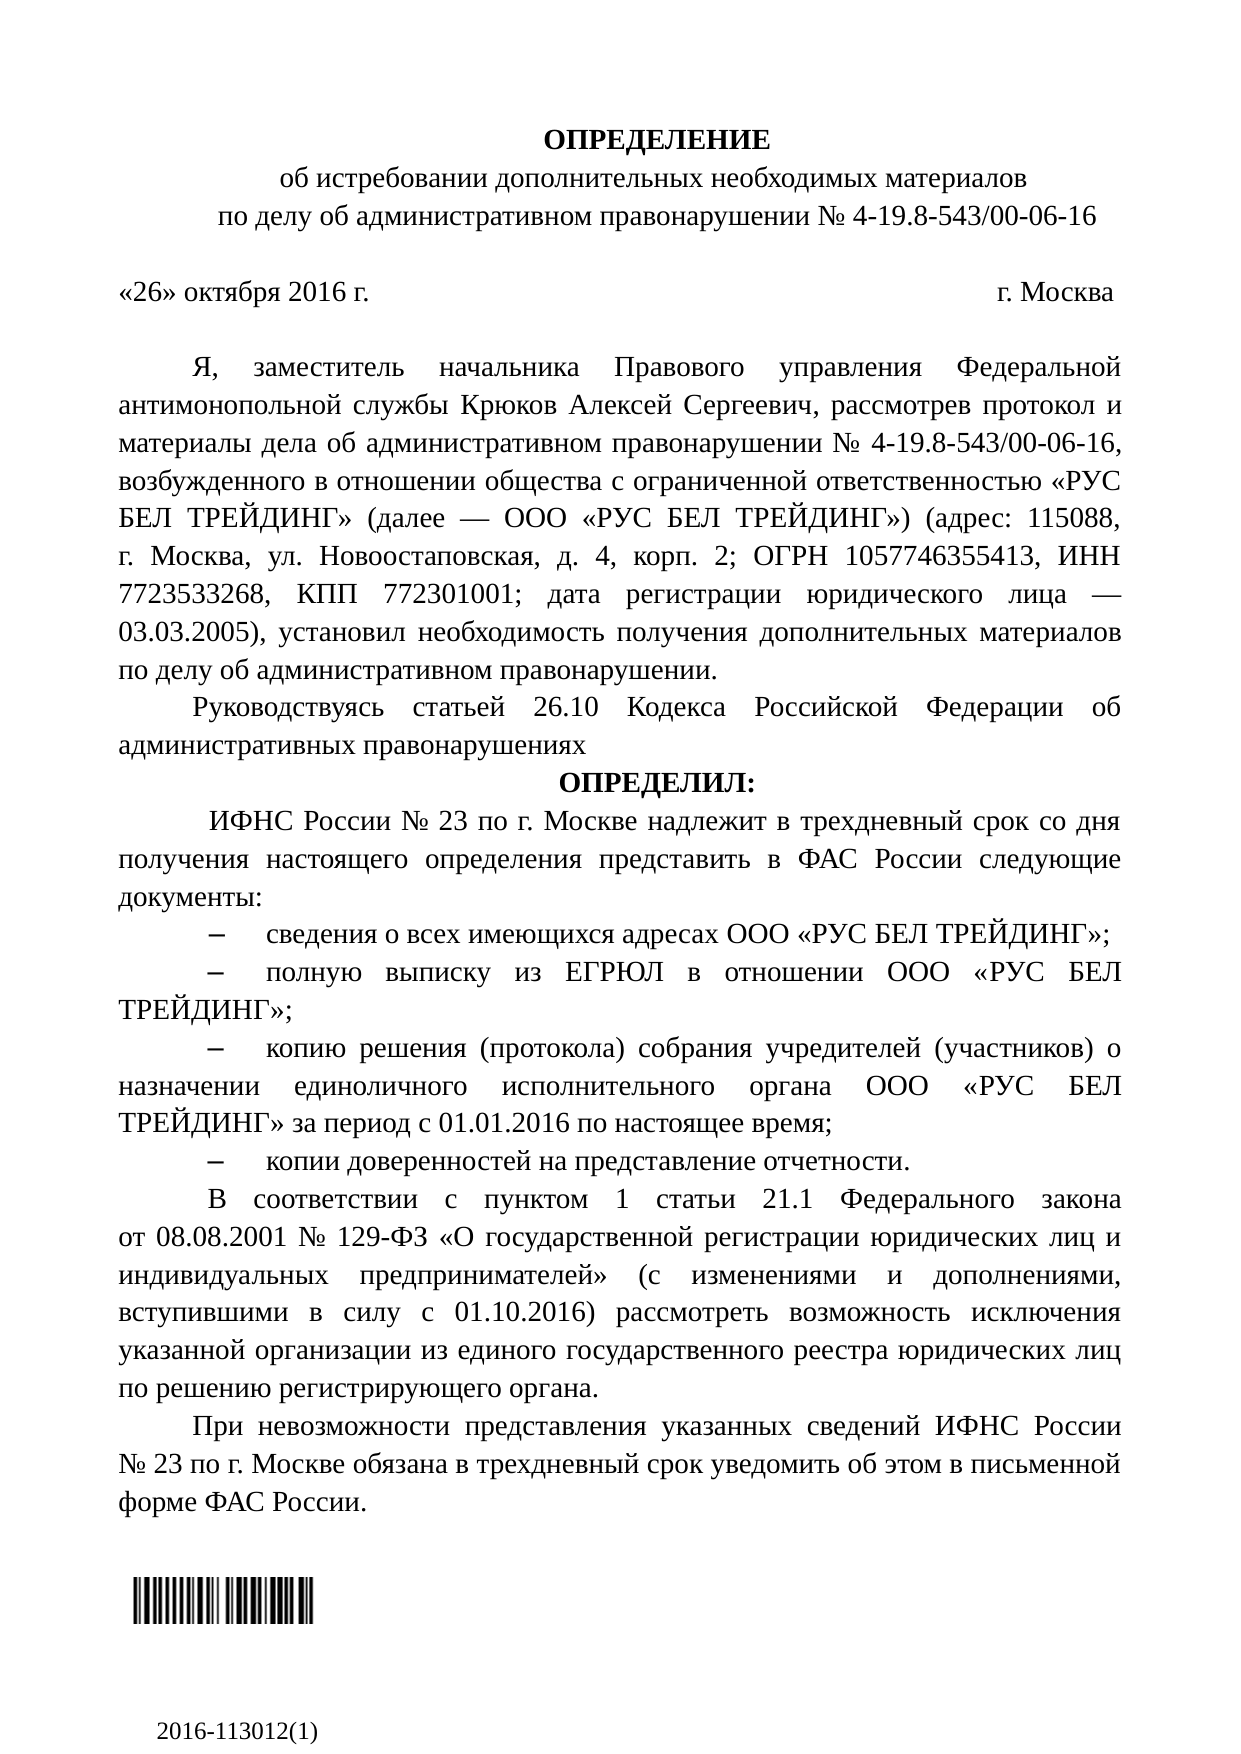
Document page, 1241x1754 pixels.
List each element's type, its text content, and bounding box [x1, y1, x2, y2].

text Руководствуясь статьей 26.10 Кодекса Российской Федерации об административных правонарушениях [118, 685, 1122, 761]
picture [118, 1577, 331, 1624]
text по делу об административном правонарушении № 4-19.8-543/00-06-16 [118, 194, 1122, 232]
list полную выписку из ЕГРЮЛ в отношении ООО «РУС БЕЛ ТРЕЙДИНГ»; [118, 950, 1122, 1026]
subtitle ОПРЕДЕЛЕНИЕ [118, 118, 1122, 156]
text ОПРЕДЕЛИЛ: [118, 761, 1122, 799]
text ИФНС России № 23 по г. Москве надлежит в трехдневный срок со дня получения настоящего определения представить в ФАС России следующие документы: [118, 799, 1122, 912]
text Я, заместитель начальника Правового управления Федеральной антимонопольной службы Крюков Алексей Сергеевич, рассмотрев протокол и материалы дела об административном правонарушении № 4-19.8-543/00-06-16, возбужденного в отношении общества с ограниченной ответственностью «РУС БЕЛ ТРЕЙДИНГ» (далее — ООО «РУС БЕЛ ТРЕЙДИНГ») (адрес: 115088, г. Москва, ул. Новоостаповская, д. 4, корп. 2; ОГРН 1057746355413, ИНН 7723533268, КПП 772301001; дата регистрации юридического лица — 03.03.2005), установил необходимость получения дополнительных материалов по делу об административном правонарушении. [118, 345, 1122, 685]
text «26» октября 2016 г. г. Москва [118, 269, 1122, 307]
list копии доверенностей на представление отчетности. [118, 1139, 1122, 1177]
list сведения о всех имеющихся адресах ООО «РУС БЕЛ ТРЕЙДИНГ»; [118, 912, 1122, 950]
text При невозможности представления указанных сведений ИФНС России № 23 по г. Москве обязана в трехдневный срок уведомить об этом в письменной форме ФАС России. [118, 1404, 1122, 1517]
list копию решения (протокола) собрания учредителей (участников) о назначении единоличного исполнительного органа ООО «РУС БЕЛ ТРЕЙДИНГ» за период с 01.01.2016 по настоящее время; [118, 1026, 1122, 1139]
text В соответствии с пунктом 1 статьи 21.1 Федерального закона от 08.08.2001 № 129-ФЗ «О государственной регистрации юридических лиц и индивидуальных предпринимателей» (с изменениями и дополнениями, вступившими в силу с 01.10.2016) рассмотреть возможность исключения указанной организации из единого государственного реестра юридических лиц по решению регистрирующего органа. [118, 1177, 1122, 1404]
text об истребовании дополнительных необходимых материалов [118, 156, 1122, 194]
